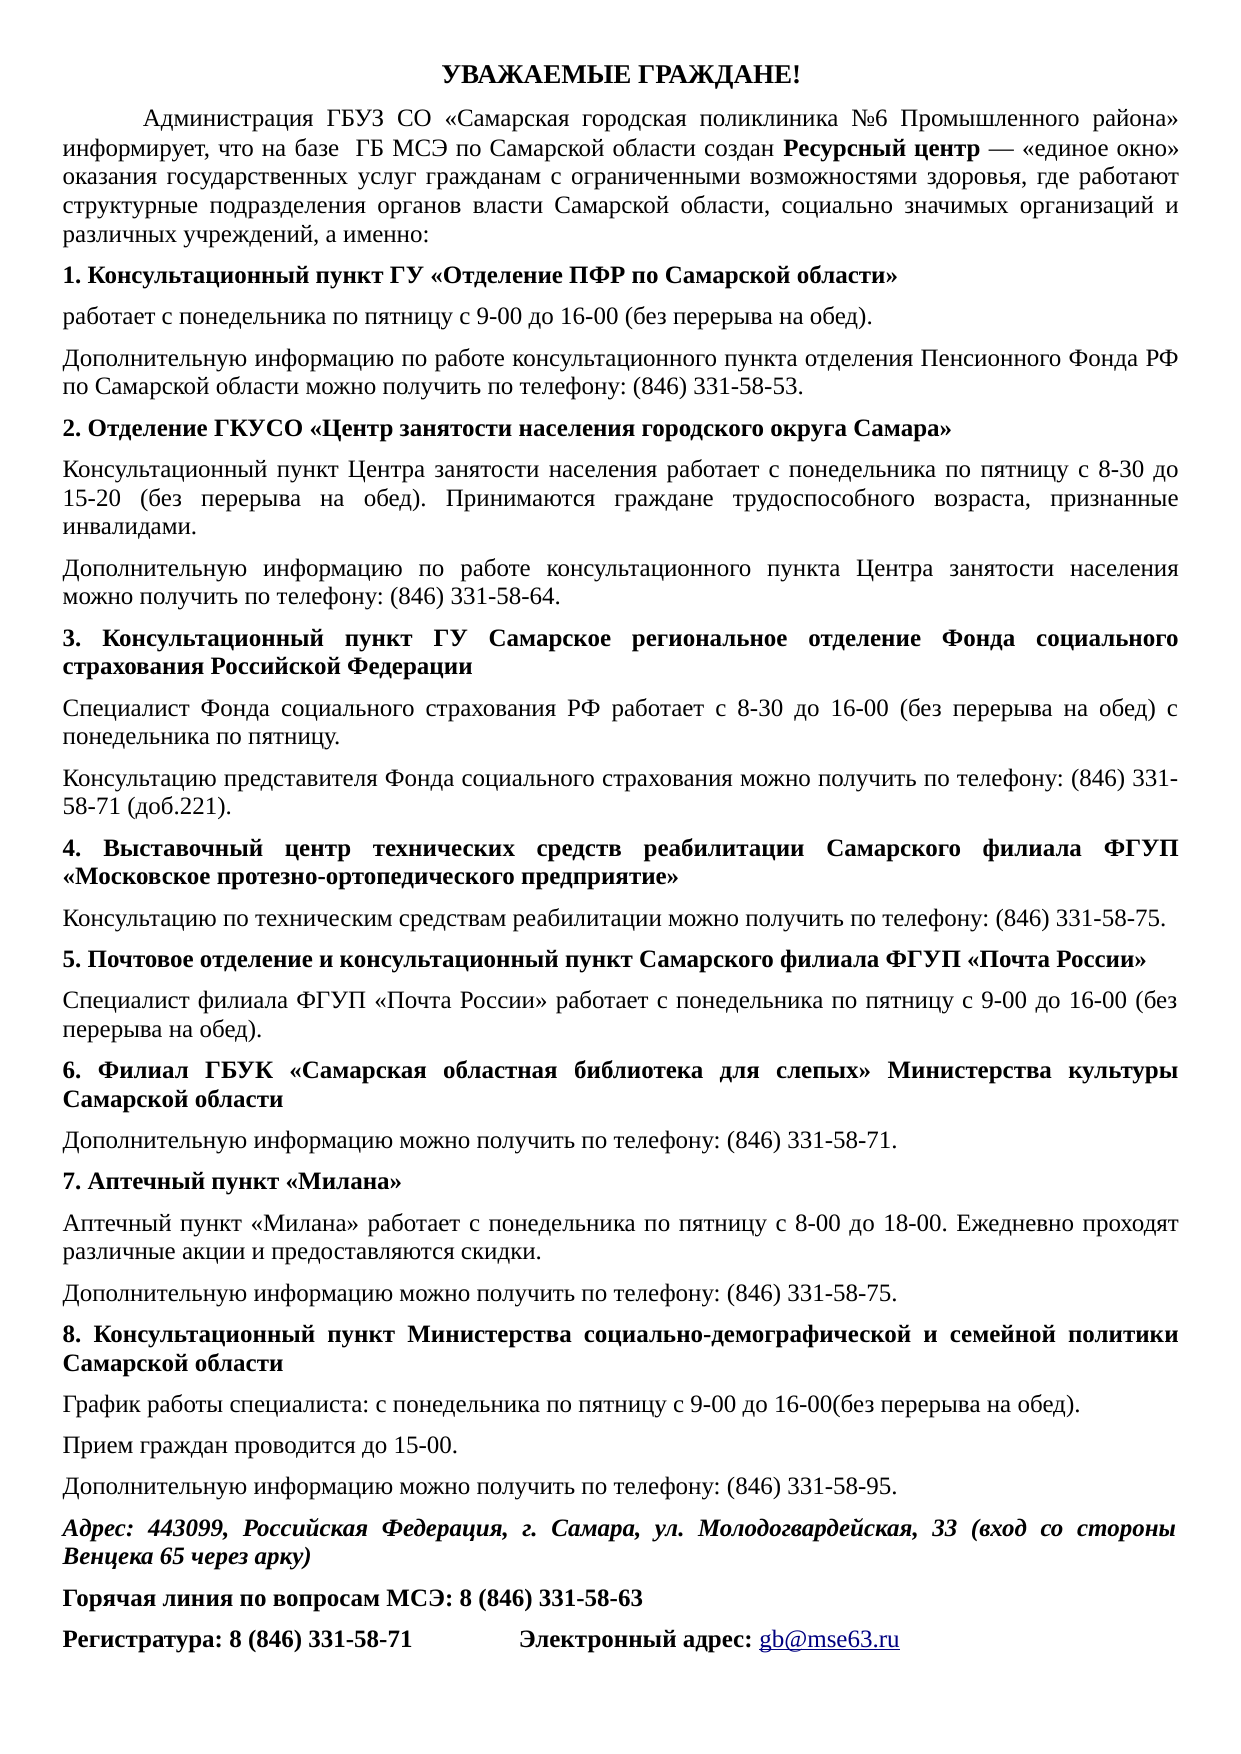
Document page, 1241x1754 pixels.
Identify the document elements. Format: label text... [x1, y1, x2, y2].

text Регистратура: 8 (846) 331-58-71 Электронный адрес: gb@mse63.ru [62, 1624, 1180, 1653]
text Администрация ГБУЗ СО «Самарская городская поликлиника №6 Промышленного района» информирует, что на базе ГБ МСЭ по Самарской области создан Ресурсный центр — «единое окно» оказания государственных услуг гражданам с ограниченными возможностями здоровья, где работают структурные подразделения органов власти Самарской области, социально значимых организаций и различных учреждений, а именно: [62, 101, 1180, 248]
text Аптечный пункт «Милана» работает с понедельника по пятницу с 8-00 до 18-00. Ежедневно проходят различные акции и предоставляются скидки. [62, 1208, 1180, 1265]
text Консультацию представителя Фонда социального страхования можно получить по телефону: (846) 331-58-71 (доб.221). [62, 763, 1180, 820]
text Дополнительную информацию по работе консультационного пункта Центра занятости населения можно получить по телефону: (846) 331-58-64. [62, 553, 1180, 610]
text 1. Консультационный пункт ГУ «Отделение ПФР по Самарской области» [62, 260, 1180, 289]
text работает с понедельника по пятницу с 9-00 до 16-00 (без перерыва на обед). [62, 301, 1180, 330]
text График работы специалиста: с понедельника по пятницу с 9-00 до 16-00(без перерыва на обед). [62, 1389, 1180, 1418]
text Дополнительную информацию можно получить по телефону: (846) 331-58-71. [62, 1125, 1180, 1154]
text 8. Консультационный пункт Министерства социально-демографической и семейной политики Самарской области [62, 1319, 1180, 1376]
text Горячая линия по вопросам МСЭ: 8 (846) 331-58-63 [62, 1583, 1180, 1611]
text 5. Почтовое отделение и консультационный пункт Самарского филиала ФГУП «Почта России» [62, 944, 1180, 973]
text 6. Филиал ГБУК «Самарская областная библиотека для слепых» Министерства культуры Самарской области [62, 1055, 1180, 1113]
text 4. Выставочный центр технических средств реабилитации Самарского филиала ФГУП «Московское протезно-ортопедического предприятие» [62, 833, 1180, 890]
text Дополнительную информацию можно получить по телефону: (846) 331-58-95. [62, 1471, 1180, 1500]
text Консультацию по техническим средствам реабилитации можно получить по телефону: (846) 331-58-75. [62, 903, 1180, 931]
text 2. Отделение ГКУСО «Центр занятости населения городского округа Самара» [62, 413, 1180, 441]
text Прием граждан проводится до 15-00. [62, 1430, 1180, 1459]
text Адрес: 443099, Российская Федерация, г. Самара, ул. Молодогвардейская, 33 (вход со стороны Венцека 65 через арку) [62, 1513, 1180, 1570]
text Дополнительную информацию по работе консультационного пункта отделения Пенсионного Фонда РФ по Самарской области можно получить по телефону: (846) 331-58-53. [62, 343, 1180, 400]
text Дополнительную информацию можно получить по телефону: (846) 331-58-75. [62, 1278, 1180, 1306]
text 7. Аптечный пункт «Милана» [62, 1166, 1180, 1195]
text Консультационный пункт Центра занятости населения работает с понедельника по пятницу с 8-30 до 15-20 (без перерыва на обед). Принимаются граждане трудоспособного возраста, признанные инвалидами. [62, 454, 1180, 540]
text Специалист филиала ФГУП «Почта России» работает с понедельника по пятницу с 9-00 до 16-00 (без перерыва на обед). [62, 985, 1180, 1043]
text Специалист Фонда социального страхования РФ работает с 8-30 до 16-00 (без перерыва на обед) с понедельника по пятницу. [62, 693, 1180, 750]
text 3. Консультационный пункт ГУ Самарское региональное отделение Фонда социального страхования Российской Федерации [62, 623, 1180, 680]
text УВАЖАЕМЫЕ ГРАЖДАНЕ! [62, 58, 1180, 89]
